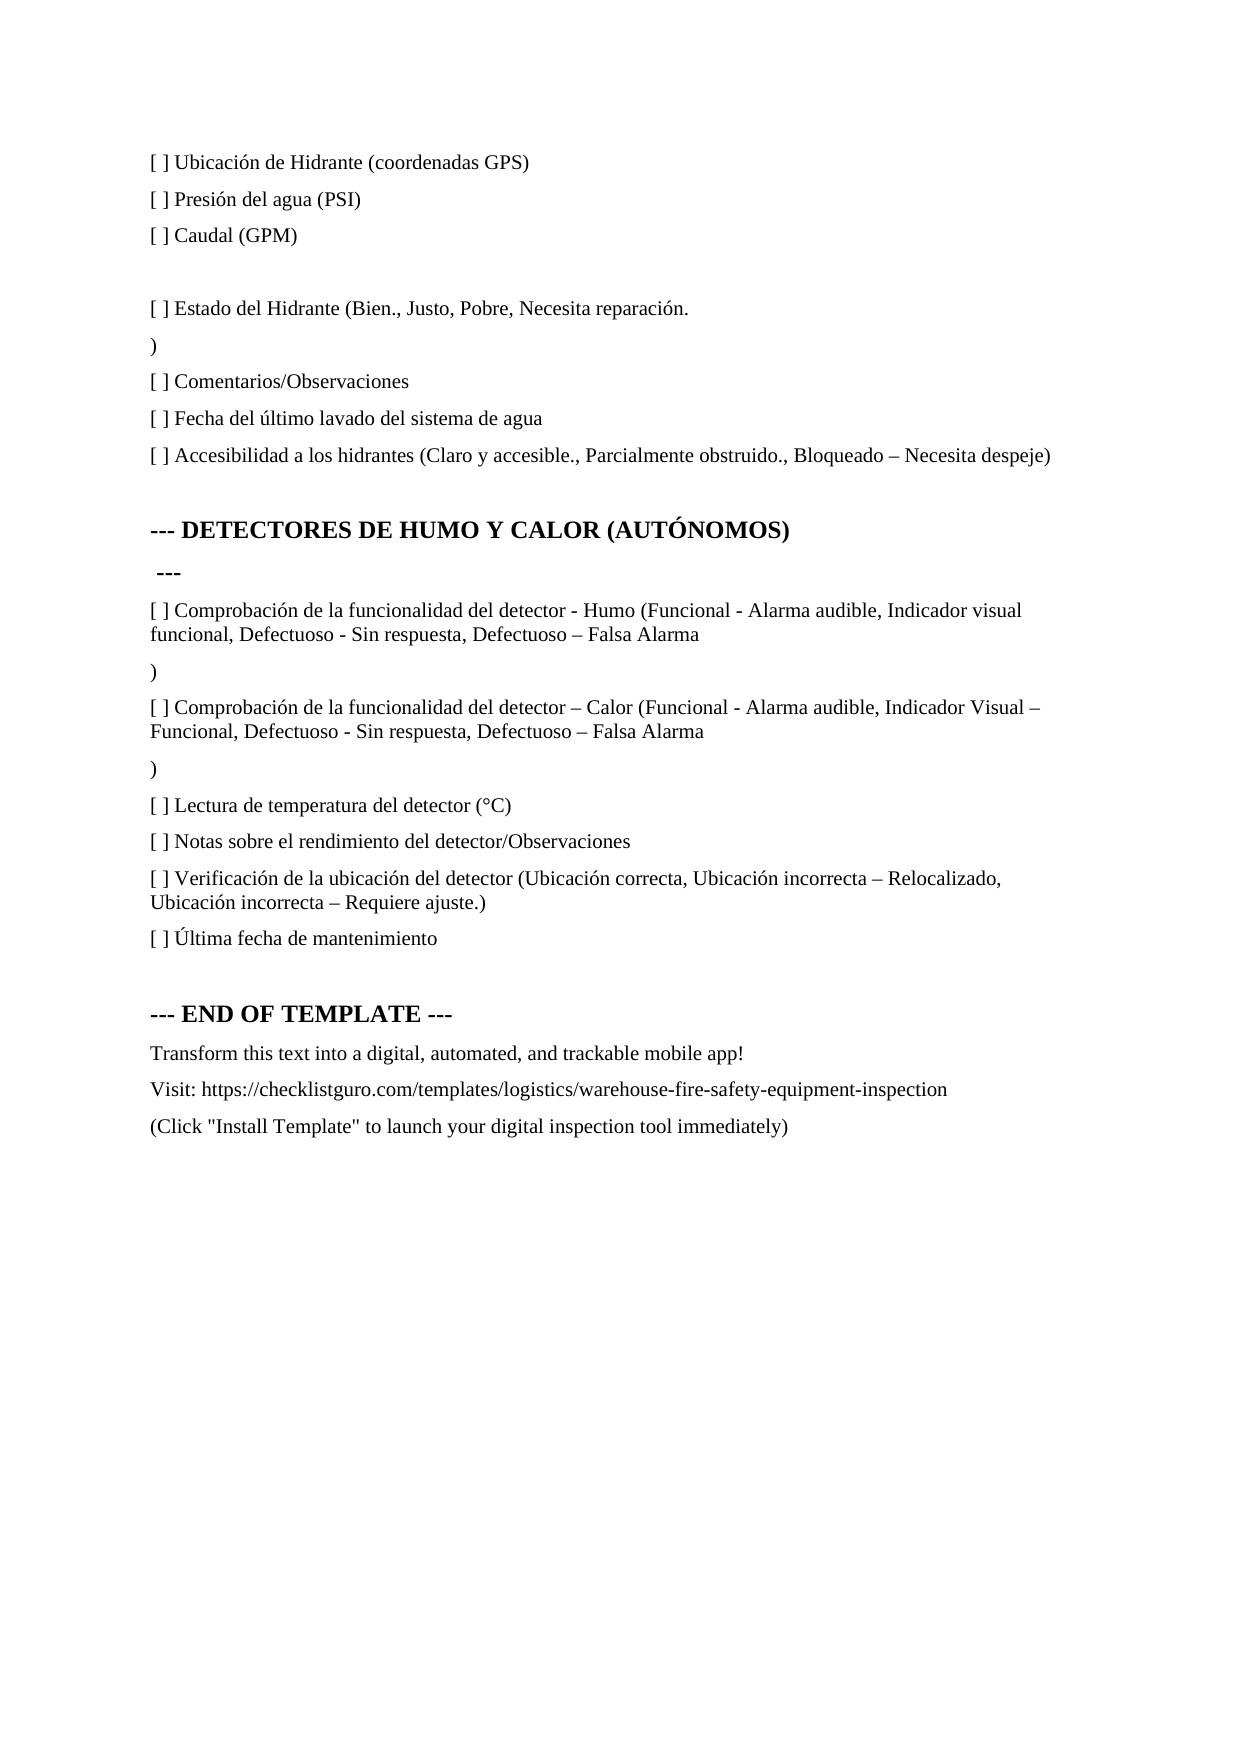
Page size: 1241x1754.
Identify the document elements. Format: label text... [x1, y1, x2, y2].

text [ ] Última fecha de mantenimiento [150, 926, 1090, 950]
text ) [150, 333, 1090, 357]
text (Click "Install Template" to launch your digital inspection tool immediately) [150, 1114, 1090, 1138]
text ) [150, 659, 1090, 683]
text [ ] Estado del Hidrante (Bien., Justo, Pobre, Necesita reparación. [150, 296, 1090, 320]
text [ ] Verificación de la ubicación del detector (Ubicación correcta, Ubicación incorrecta – Relocalizado, Ubicación incorrecta – Requiere ajuste.) [150, 866, 1090, 914]
text [ ] Comentarios/Observaciones [150, 369, 1090, 393]
text [ ] Caudal (GPM) [150, 223, 1090, 247]
text --- END OF TEMPLATE --- [150, 999, 1090, 1028]
text ) [150, 756, 1090, 780]
text [ ] Lectura de temperatura del detector (°C) [150, 792, 1090, 817]
text [ ] Comprobación de la funcionalidad del detector - Humo (Funcional - Alarma audible, Indicador visual funcional, Defectuoso - Sin respuesta, Defectuoso – Falsa Alarma [150, 598, 1090, 646]
text [ ] Notas sobre el rendimiento del detector/Observaciones [150, 829, 1090, 853]
text [ ] Ubicación de Hidrante (coordenadas GPS) [150, 150, 1090, 174]
text --- [150, 557, 1090, 586]
text Visit: https://checklistguro.com/templates/logistics/warehouse-fire-safety-equipment-inspection [150, 1077, 1090, 1101]
text [ ] Accesibilidad a los hidrantes (Claro y accesible., Parcialmente obstruido., Bloqueado – Necesita despeje) [150, 442, 1090, 467]
text --- DETECTORES DE HUMO Y CALOR (AUTÓNOMOS) [150, 516, 1090, 544]
text [ ] Comprobación de la funcionalidad del detector – Calor (Funcional - Alarma audible, Indicador Visual – Funcional, Defectuoso - Sin respuesta, Defectuoso – Falsa Alarma [150, 695, 1090, 743]
text Transform this text into a digital, automated, and trackable mobile app! [150, 1041, 1090, 1065]
text [ ] Fecha del último lavado del sistema de agua [150, 406, 1090, 430]
text [ ] Presión del agua (PSI) [150, 187, 1090, 211]
